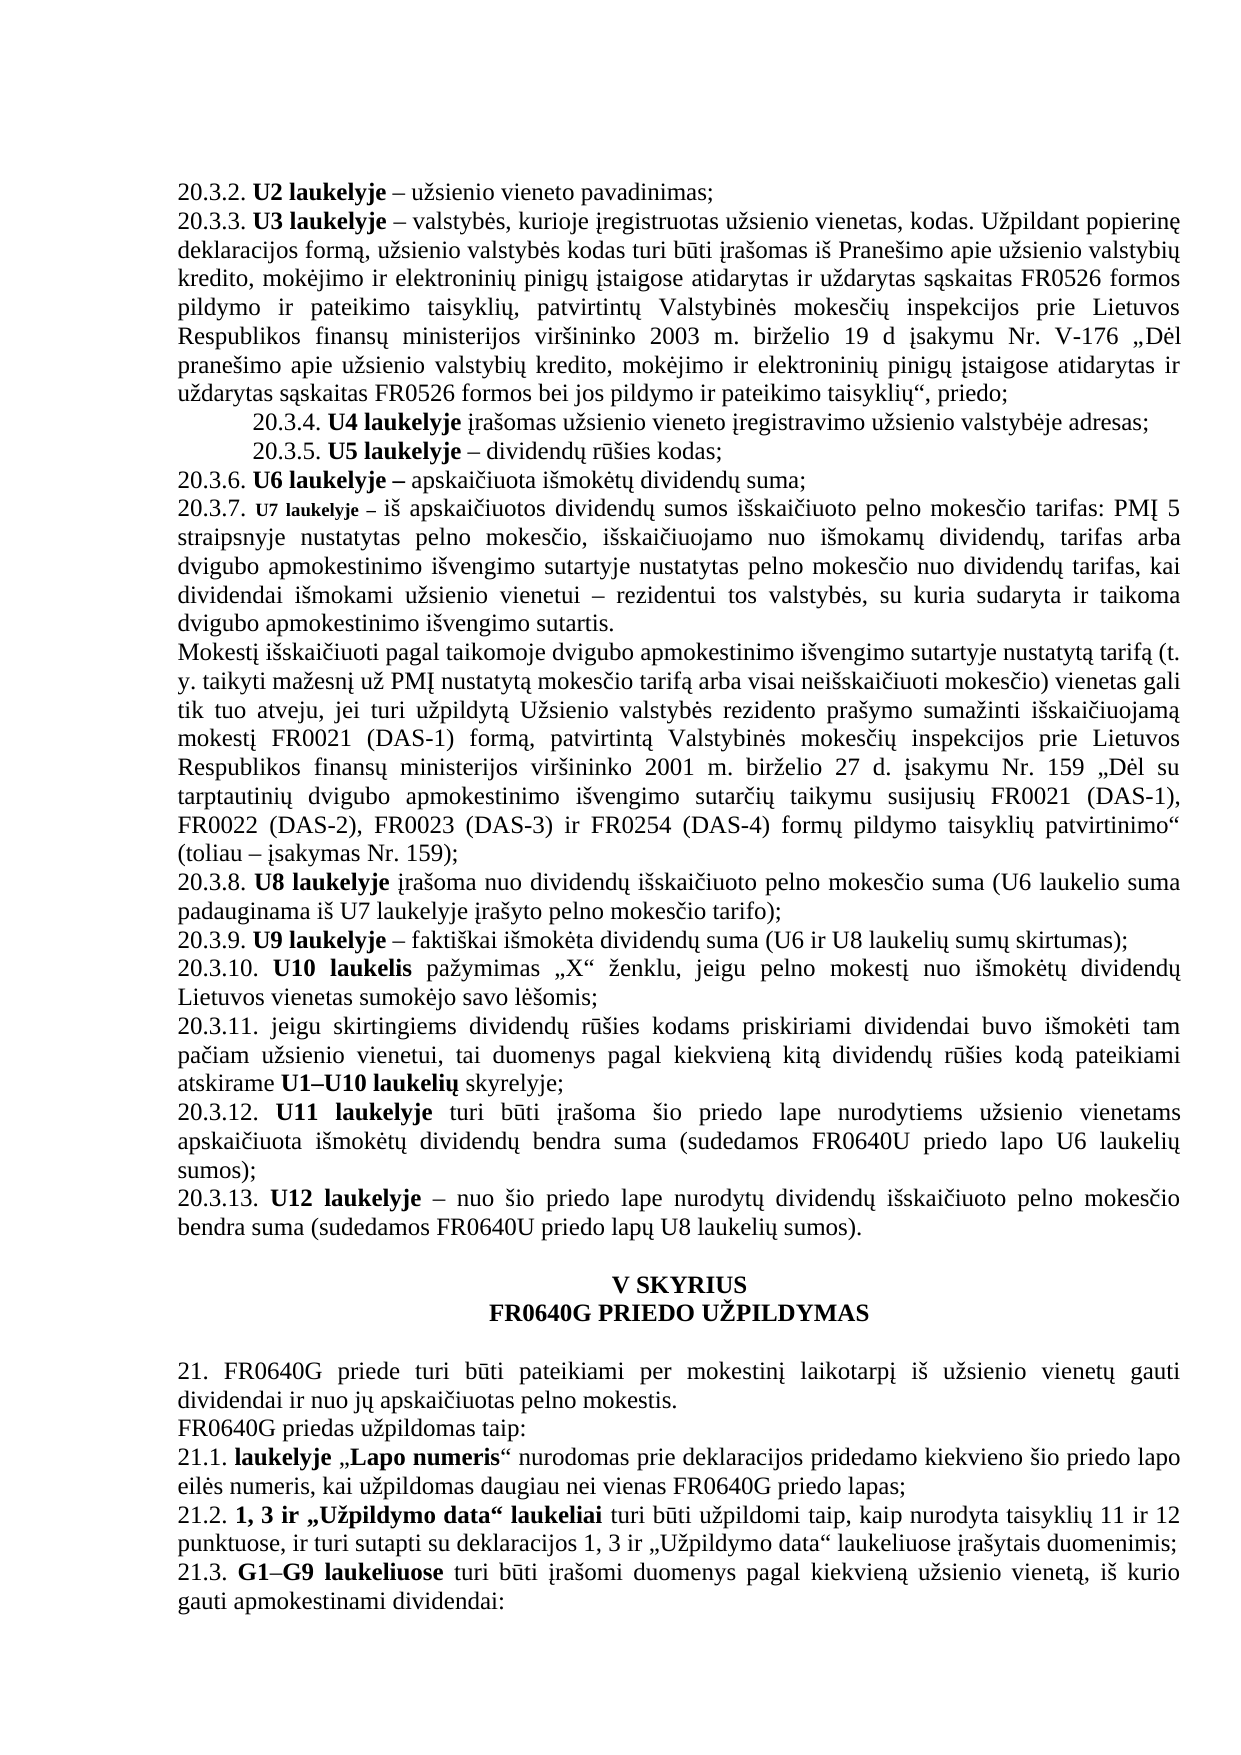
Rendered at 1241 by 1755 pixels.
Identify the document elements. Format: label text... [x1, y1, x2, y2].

text 20.3.9. U9 laukelyje – faktiškai išmokėta dividendų suma (U6 ir U8 laukelių sumų skirtumas); [177, 925, 1181, 953]
text FR0640G priedas užpildomas taip: [177, 1413, 1181, 1442]
text 21.3. G1–G9 laukeliuose turi būti įrašomi duomenys pagal kiekvieną užsienio vienetą, iš kurio gauti apmokestinami dividendai: [177, 1557, 1181, 1615]
text V SKYRIUS [177, 1270, 1181, 1298]
text 20.3.13. U12 laukelyje – nuo šio priedo lape nurodytų dividendų išskaičiuoto pelno mokesčio bendra suma (sudedamos FR0640U priedo lapų U8 laukelių sumos). [177, 1183, 1181, 1241]
text 20.3.7. U7 laukelyje – iš apskaičiuotos dividendų sumos išskaičiuoto pelno mokesčio tarifas: PMĮ 5 straipsnyje nustatytas pelno mokesčio, išskaičiuojamo nuo išmokamų dividendų, tarifas arba dvigubo apmokestinimo išvengimo sutartyje nustatytas pelno mokesčio nuo dividendų tarifas, kai dividendai išmokami užsienio vienetui – rezidentui tos valstybės, su kuria sudaryta ir taikoma dvigubo apmokestinimo išvengimo sutartis. [177, 493, 1181, 637]
text 20.3.2. U2 laukelyje – užsienio vieneto pavadinimas; [177, 177, 1181, 206]
text 20.3.11. jeigu skirtingiems dividendų rūšies kodams priskiriami dividendai buvo išmokėti tam pačiam užsienio vienetui, tai duomenys pagal kiekvieną kitą dividendų rūšies kodą pateikiami atskirame U1–U10 laukelių skyrelyje; [177, 1011, 1181, 1097]
text 20.3.3. U3 laukelyje – valstybės, kurioje įregistruotas užsienio vienetas, kodas. Užpildant popierinę deklaracijos formą, užsienio valstybės kodas turi būti įrašomas iš Pranešimo apie užsienio valstybių kredito, mokėjimo ir elektroninių pinigų įstaigose atidarytas ir uždarytas sąskaitas FR0526 formos pildymo ir pateikimo taisyklių, patvirtintų Valstybinės mokesčių inspekcijos prie Lietuvos Respublikos finansų ministerijos viršininko 2003 m. birželio 19 d įsakymu Nr. V-176 „Dėl pranešimo apie užsienio valstybių kredito, mokėjimo ir elektroninių pinigų įstaigose atidarytas ir uždarytas sąskaitas FR0526 formos bei jos pildymo ir pateikimo taisyklių“, priedo; [177, 206, 1181, 407]
text 21.1. laukelyje „Lapo numeris“ nurodomas prie deklaracijos pridedamo kiekvieno šio priedo lapo eilės numeris, kai užpildomas daugiau nei vienas FR0640G priedo lapas; [177, 1442, 1181, 1500]
text 20.3.5. U5 laukelyje – dividendų rūšies kodas; [177, 436, 1181, 465]
text 21. FR0640G priede turi būti pateikiami per mokestinį laikotarpį iš užsienio vienetų gauti dividendai ir nuo jų apskaičiuotas pelno mokestis. [177, 1356, 1181, 1413]
text 20.3.8. U8 laukelyje įrašoma nuo dividendų išskaičiuoto pelno mokesčio suma (U6 laukelio suma padauginama iš U7 laukelyje įrašyto pelno mokesčio tarifo); [177, 867, 1181, 925]
text 21.2. 1, 3 ir „Užpildymo data“ laukeliai turi būti užpildomi taip, kaip nurodyta taisyklių 11 ir 12 punktuose, ir turi sutapti su deklaracijos 1, 3 ir „Užpildymo data“ laukeliuose įrašytais duomenimis; [177, 1500, 1181, 1557]
text FR0640G PRIEDO UŽPILDYMAS [177, 1298, 1181, 1327]
text 20.3.6. U6 laukelyje – apskaičiuota išmokėtų dividendų suma; [177, 465, 1181, 493]
text Mokestį išskaičiuoti pagal taikomoje dvigubo apmokestinimo išvengimo sutartyje nustatytą tarifą (t. y. taikyti mažesnį už PMĮ nustatytą mokesčio tarifą arba visai neišskaičiuoti mokesčio) vienetas gali tik tuo atveju, jei turi užpildytą Užsienio valstybės rezidento prašymo sumažinti išskaičiuojamą mokestį FR0021 (DAS-1) formą, patvirtintą Valstybinės mokesčių inspekcijos prie Lietuvos Respublikos finansų ministerijos viršininko 2001 m. birželio 27 d. įsakymu Nr. 159 „Dėl su tarptautinių dvigubo apmokestinimo išvengimo sutarčių taikymu susijusių FR0021 (DAS-1), FR0022 (DAS-2), FR0023 (DAS-3) ir FR0254 (DAS-4) formų pildymo taisyklių patvirtinimo“ (toliau – įsakymas Nr. 159); [177, 637, 1181, 867]
text 20.3.10. U10 laukelis pažymimas „X“ ženklu, jeigu pelno mokestį nuo išmokėtų dividendų Lietuvos vienetas sumokėjo savo lėšomis; [177, 953, 1181, 1011]
text 20.3.4. U4 laukelyje įrašomas užsienio vieneto įregistravimo užsienio valstybėje adresas; [177, 407, 1181, 436]
text 20.3.12. U11 laukelyje turi būti įrašoma šio priedo lape nurodytiems užsienio vienetams apskaičiuota išmokėtų dividendų bendra suma (sudedamos FR0640U priedo lapo U6 laukelių sumos); [177, 1097, 1181, 1183]
